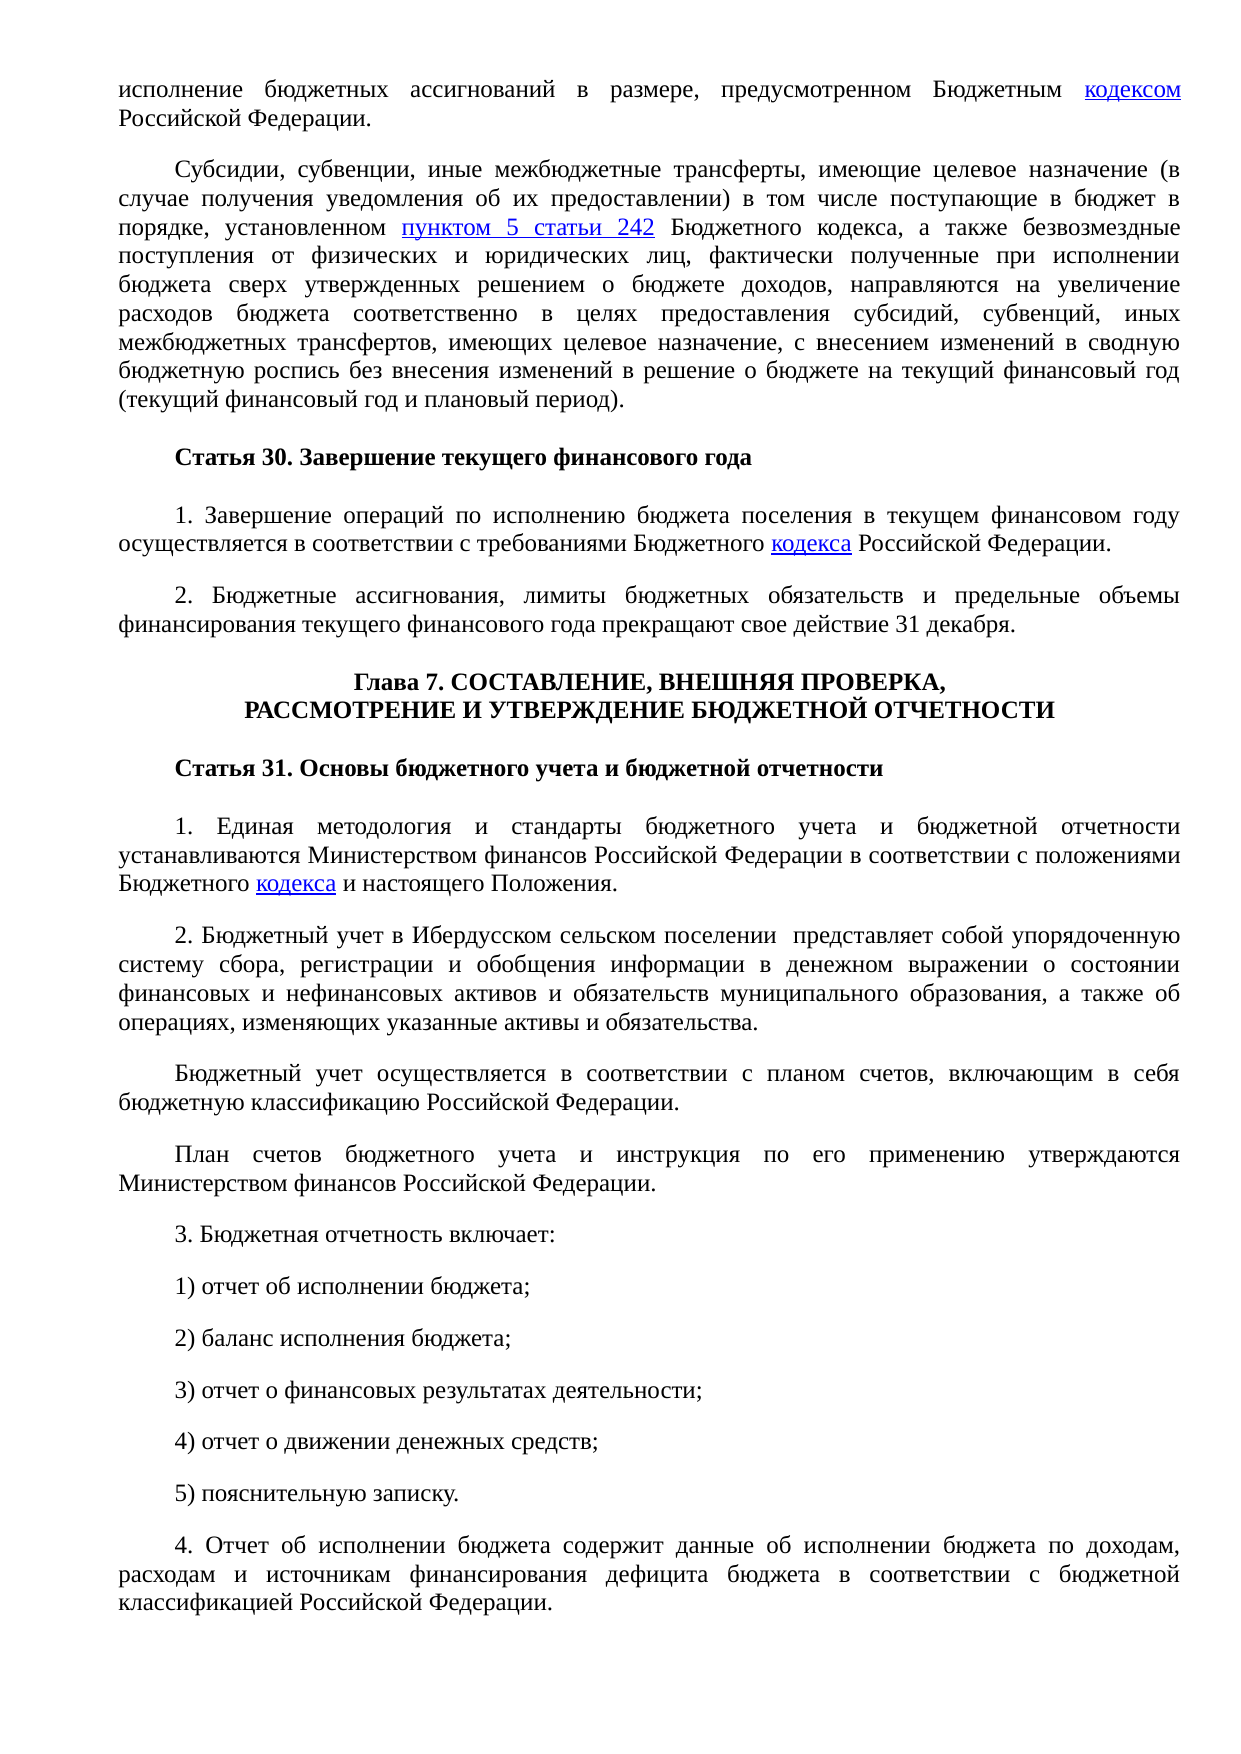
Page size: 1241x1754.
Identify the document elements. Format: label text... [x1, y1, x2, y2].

text План счетов бюджетного учета и инструкция по его применению утверждаются Министерством финансов Российской Федерации. [118, 1139, 1181, 1196]
text 1. Завершение операций по исполнению бюджета поселения в текущем финансовом году осуществляется в соответствии с требованиями Бюджетного кодекса Российской Федерации. [118, 500, 1181, 557]
text 2. Бюджетный учет в Ибердусском сельском поселении представляет собой упорядоченную систему сбора, регистрации и обобщения информации в денежном выражении о состоянии финансовых и нефинансовых активов и обязательств муниципального образования, а также об операциях, изменяющих указанные активы и обязательства. [118, 920, 1181, 1035]
text Глава 7. СОСТАВЛЕНИЕ, ВНЕШНЯЯ ПРОВЕРКА, [118, 667, 1181, 696]
text Бюджетный учет осуществляется в соответствии с планом счетов, включающим в себя бюджетную классификацию Российской Федерации. [118, 1058, 1181, 1116]
text 2. Бюджетные ассигнования, лимиты бюджетных обязательств и предельные объемы финансирования текущего финансового года прекращают свое действие 31 декабря. [118, 580, 1181, 638]
text Статья 31. Основы бюджетного учета и бюджетной отчетности [118, 753, 1181, 782]
text 4) отчет о движении денежных средств; [118, 1426, 1181, 1455]
text Субсидии, субвенции, иные межбюджетные трансферты, имеющие целевое назначение (в случае получения уведомления об их предоставлении) в том числе поступающие в бюджет в порядке, установленном пунктом 5 статьи 242 Бюджетного кодекса, а также безвозмездные поступления от физических и юридических лиц, фактически полученные при исполнении бюджета сверх утвержденных решением о бюджете доходов, направляются на увеличение расходов бюджета соответственно в целях предоставления субсидий, субвенций, иных межбюджетных трансфертов, имеющих целевое назначение, с внесением изменений в сводную бюджетную роспись без внесения изменений в решение о бюджете на текущий финансовый год (текущий финансовый год и плановый период). [118, 154, 1181, 413]
text 3) отчет о финансовых результатах деятельности; [118, 1375, 1181, 1403]
text РАССМОТРЕНИЕ И УТВЕРЖДЕНИЕ БЮДЖЕТНОЙ ОТЧЕТНОСТИ [118, 696, 1181, 724]
text 3. Бюджетная отчетность включает: [118, 1219, 1181, 1248]
text 1. Единая методология и стандарты бюджетного учета и бюджетной отчетности устанавливаются Министерством финансов Российской Федерации в соответствии с положениями Бюджетного кодекса и настоящего Положения. [118, 811, 1181, 897]
text исполнение бюджетных ассигнований в размере, предусмотренном Бюджетным кодексом Российской Федерации. [118, 74, 1181, 131]
text 4. Отчет об исполнении бюджета содержит данные об исполнении бюджета по доходам, расходам и источникам финансирования дефицита бюджета в соответствии с бюджетной классификацией Российской Федерации. [118, 1530, 1181, 1616]
text Статья 30. Завершение текущего финансового года [118, 442, 1181, 471]
text 2) баланс исполнения бюджета; [118, 1323, 1181, 1352]
text 1) отчет об исполнении бюджета; [118, 1271, 1181, 1300]
text 5) пояснительную записку. [118, 1478, 1181, 1507]
